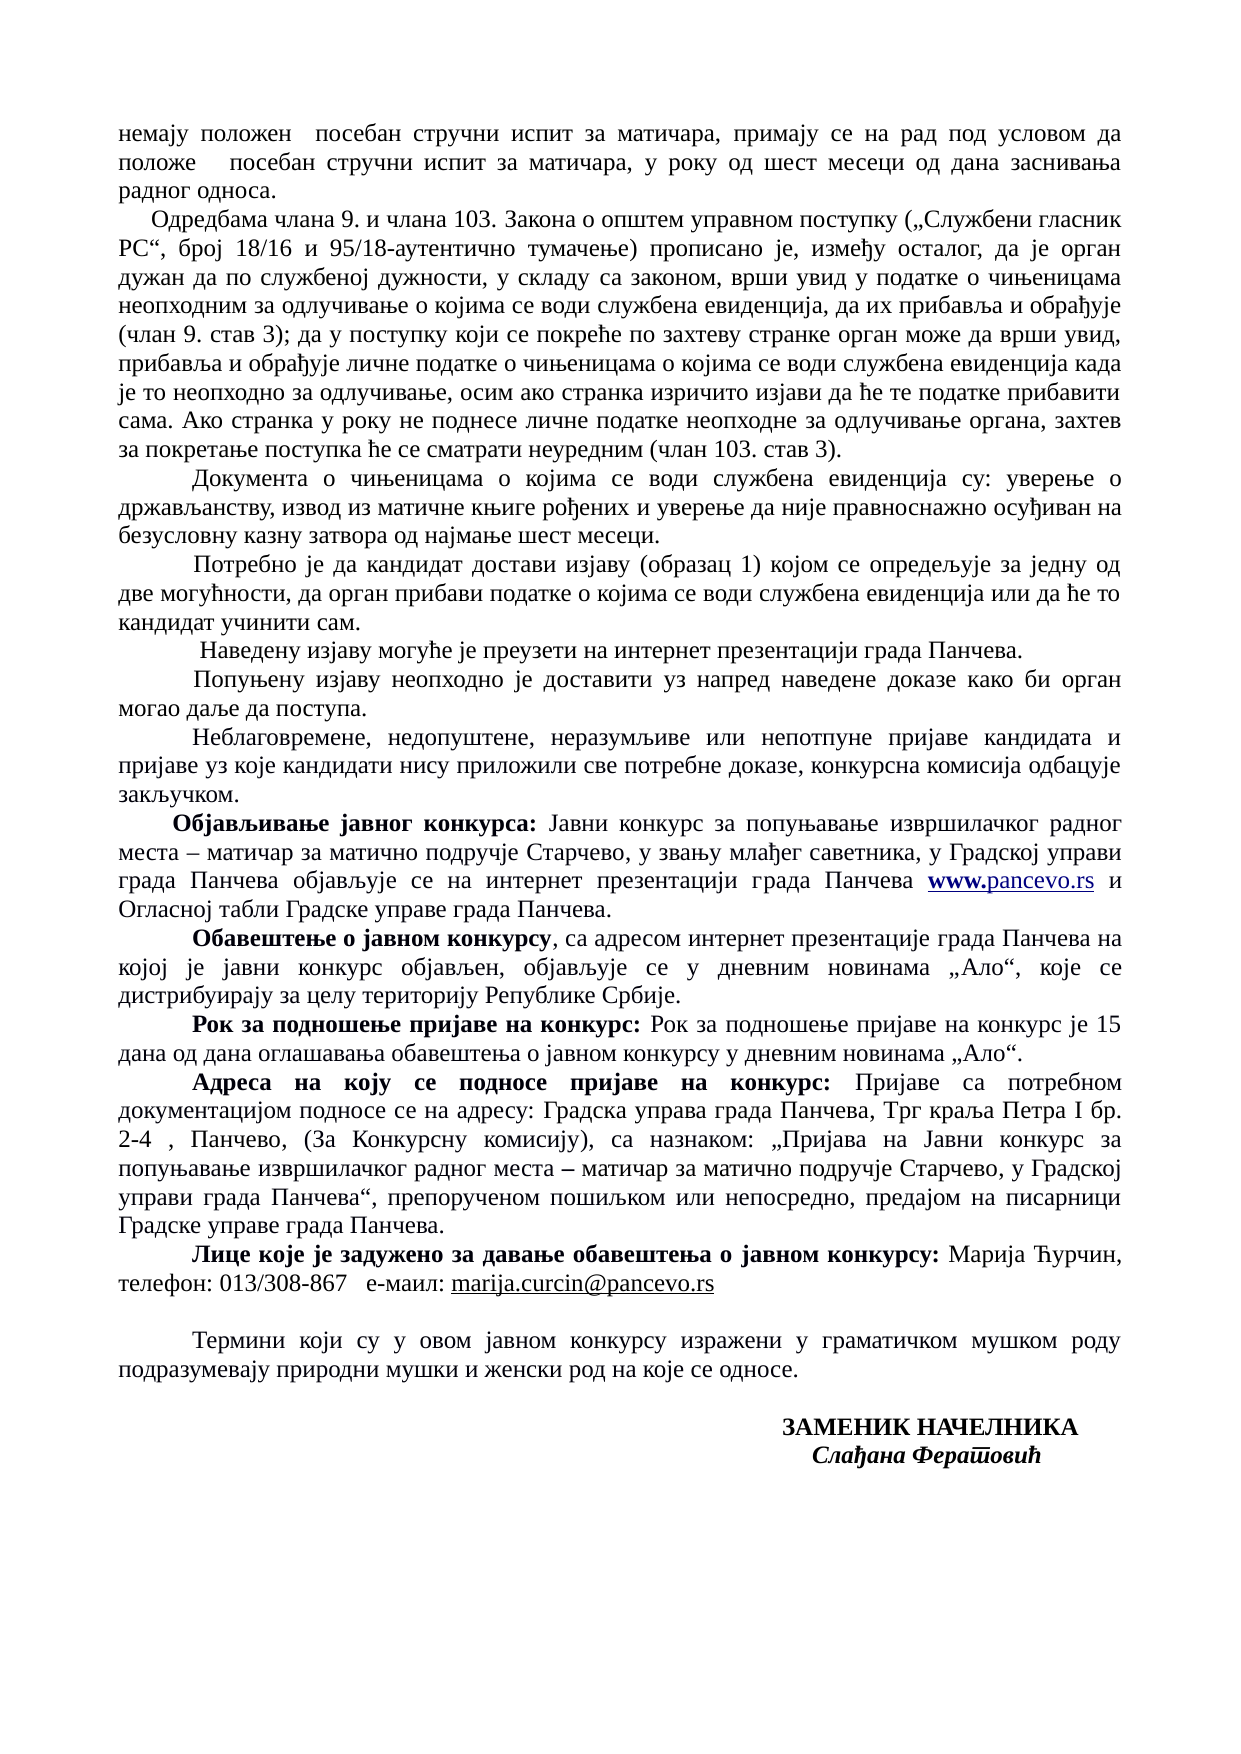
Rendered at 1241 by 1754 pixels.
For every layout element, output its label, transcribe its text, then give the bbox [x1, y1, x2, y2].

text Обавештење о јавном конкурсу, са адресом интернет презентације града Панчева на којој је јавни конкурс објављен, објављује се у дневним новинама „Ало“, којe се дистрибуираjу за целу територију Републике Србије. [118, 923, 1122, 1009]
text Попуњену изјаву неопходно је доставити уз напред наведене доказе како би орган могао даље да поступа. [118, 664, 1122, 722]
text Слађана Фератовић [118, 1441, 1122, 1469]
text Термини који су у овом јавном конкурсу изражени у граматичком мушком роду подразумевају природни мушки и женски род на које се односе. [118, 1326, 1122, 1383]
text ЗАМЕНИК НАЧЕЛНИКА [118, 1412, 1122, 1441]
text немају положен посебан стручни испит за матичара, примају се на рад под условом да положе посебан стручни испит за матичара, у року од шест месеци од дана заснивања радног односа. [118, 118, 1122, 204]
text Лице које је задужено за давање обавештења о јавном конкурсу: Марија Ћурчин, телефон: 013/308-867 е-маил: marija.curcin@pancevo.rs [118, 1239, 1122, 1297]
text Неблаговремене, недопуштене, неразумљиве или непотпуне пријаве кандидата и пријаве уз које кандидати нису приложили све потребне доказе, конкурсна комисија одбацује закључком. [118, 722, 1122, 808]
text Документа о чињеницама о којима се води службена евиденција су: уверење о држављанству, извод из матичне књиге рођених и уверење да није правноснажно осуђиван на безусловну казну затвора од најмање шест месеци. [118, 463, 1122, 549]
text Рок за подношење пријаве на конкурс: Рок за подношење пријаве на конкурс је 15 дана од дана оглашавања обавештења о јавном конкурсу у дневним новинама „Ало“. [118, 1009, 1122, 1067]
text Наведену изјаву могуће је преузети на интернет презентацији града Панчева. [118, 636, 1122, 664]
text Одредбама члана 9. и члана 103. Закона о општем управном поступку („Службени гласник РС“, број 18/16 и 95/18-аутентично тумачење) прописано је, између осталог, да је орган дужан да по службеној дужности, у складу са законом, врши увид у податке о чињеницама неопходним за одлучивање о којима се води службена евиденција, да их прибавља и обрађује (члан 9. став 3); да у поступку који се покреће по захтеву странке орган може да врши увид, прибавља и обрађује личне податке о чињеницама о којима се води службена евиденција када је то неопходно за одлучивање, осим ако странка изричито изјави да ће те податке прибавити сама. Ако странка у року не поднесе личне податке неопходне за одлучивање органа, захтев за покретање поступка ће се сматрати неуредним (члан 103. став 3). [118, 204, 1122, 463]
text Потребно је да кандидат достави изјаву (образац 1) којом се опредељује за једну од две могућности, да орган прибави податке о којима се води службена евиденција или да ће то кандидат учинити сам. [118, 549, 1122, 636]
text Објављивање јавног конкурса: Јавни конкурс за попуњавање извршилачког радног места – матичар за матично подручје Старчево, у звању млађег саветника, у Градској управи града Панчева објављује се на интернет презентацији града Панчева www.pancevo.rs и Огласној табли Градске управе града Панчева. [118, 808, 1122, 923]
text Адреса на коју се подносе пријаве на конкурс: Пријаве са потребном документацијом подносе се на адресу: Градска управа града Панчева, Трг краља Петра I бр. 2-4 , Панчево, (За Конкурсну комисију), са назнаком: „Пријава на Јавни конкурс за попуњавање извршилачког радног места – матичар за матично подручје Старчево, у Градској управи града Панчева“, препорученом пошиљком или непосредно, предајом на писарници Градске управе града Панчева. [118, 1067, 1122, 1239]
